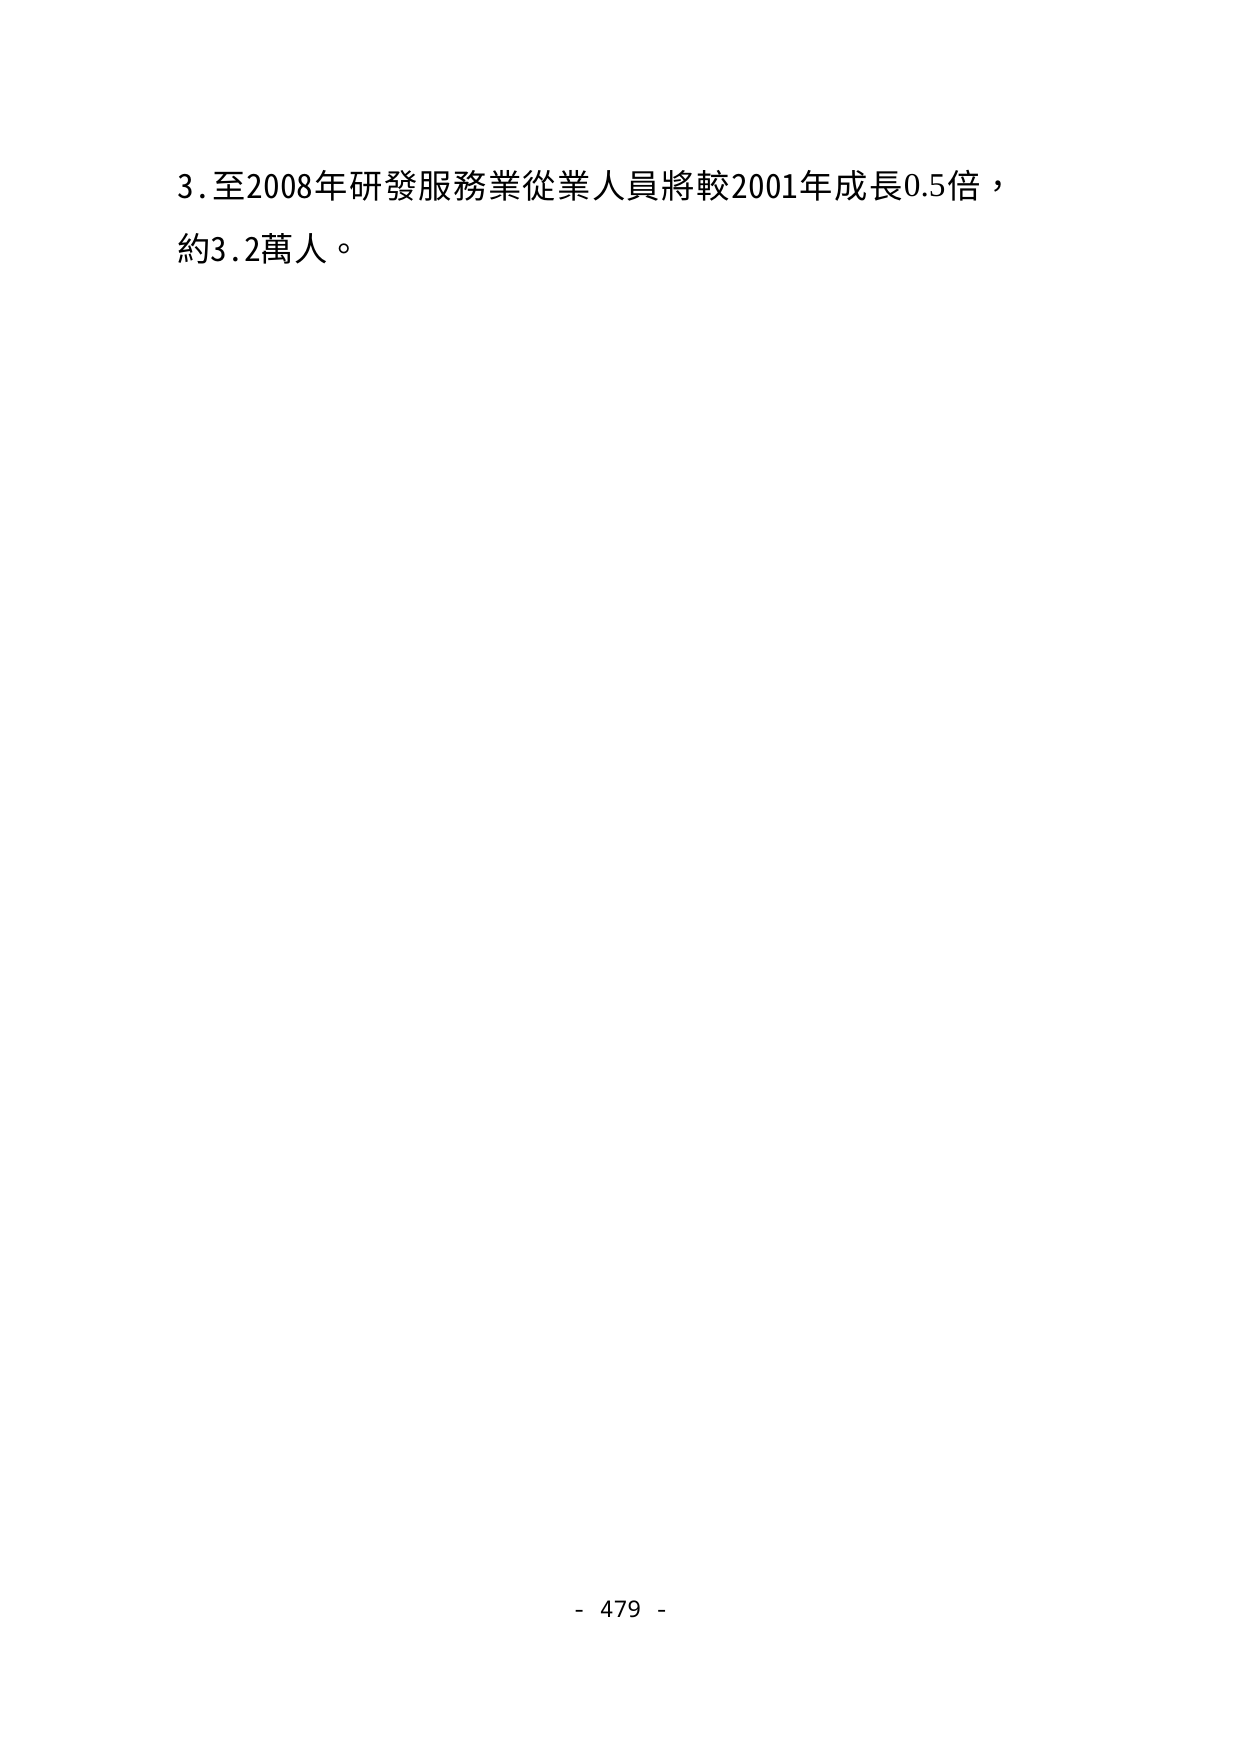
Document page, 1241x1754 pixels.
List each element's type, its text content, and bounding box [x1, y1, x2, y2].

text 3.至2008年研發服務業從業人員將較2001年成長0.5倍，約3.2萬人。 [177, 143, 1015, 268]
